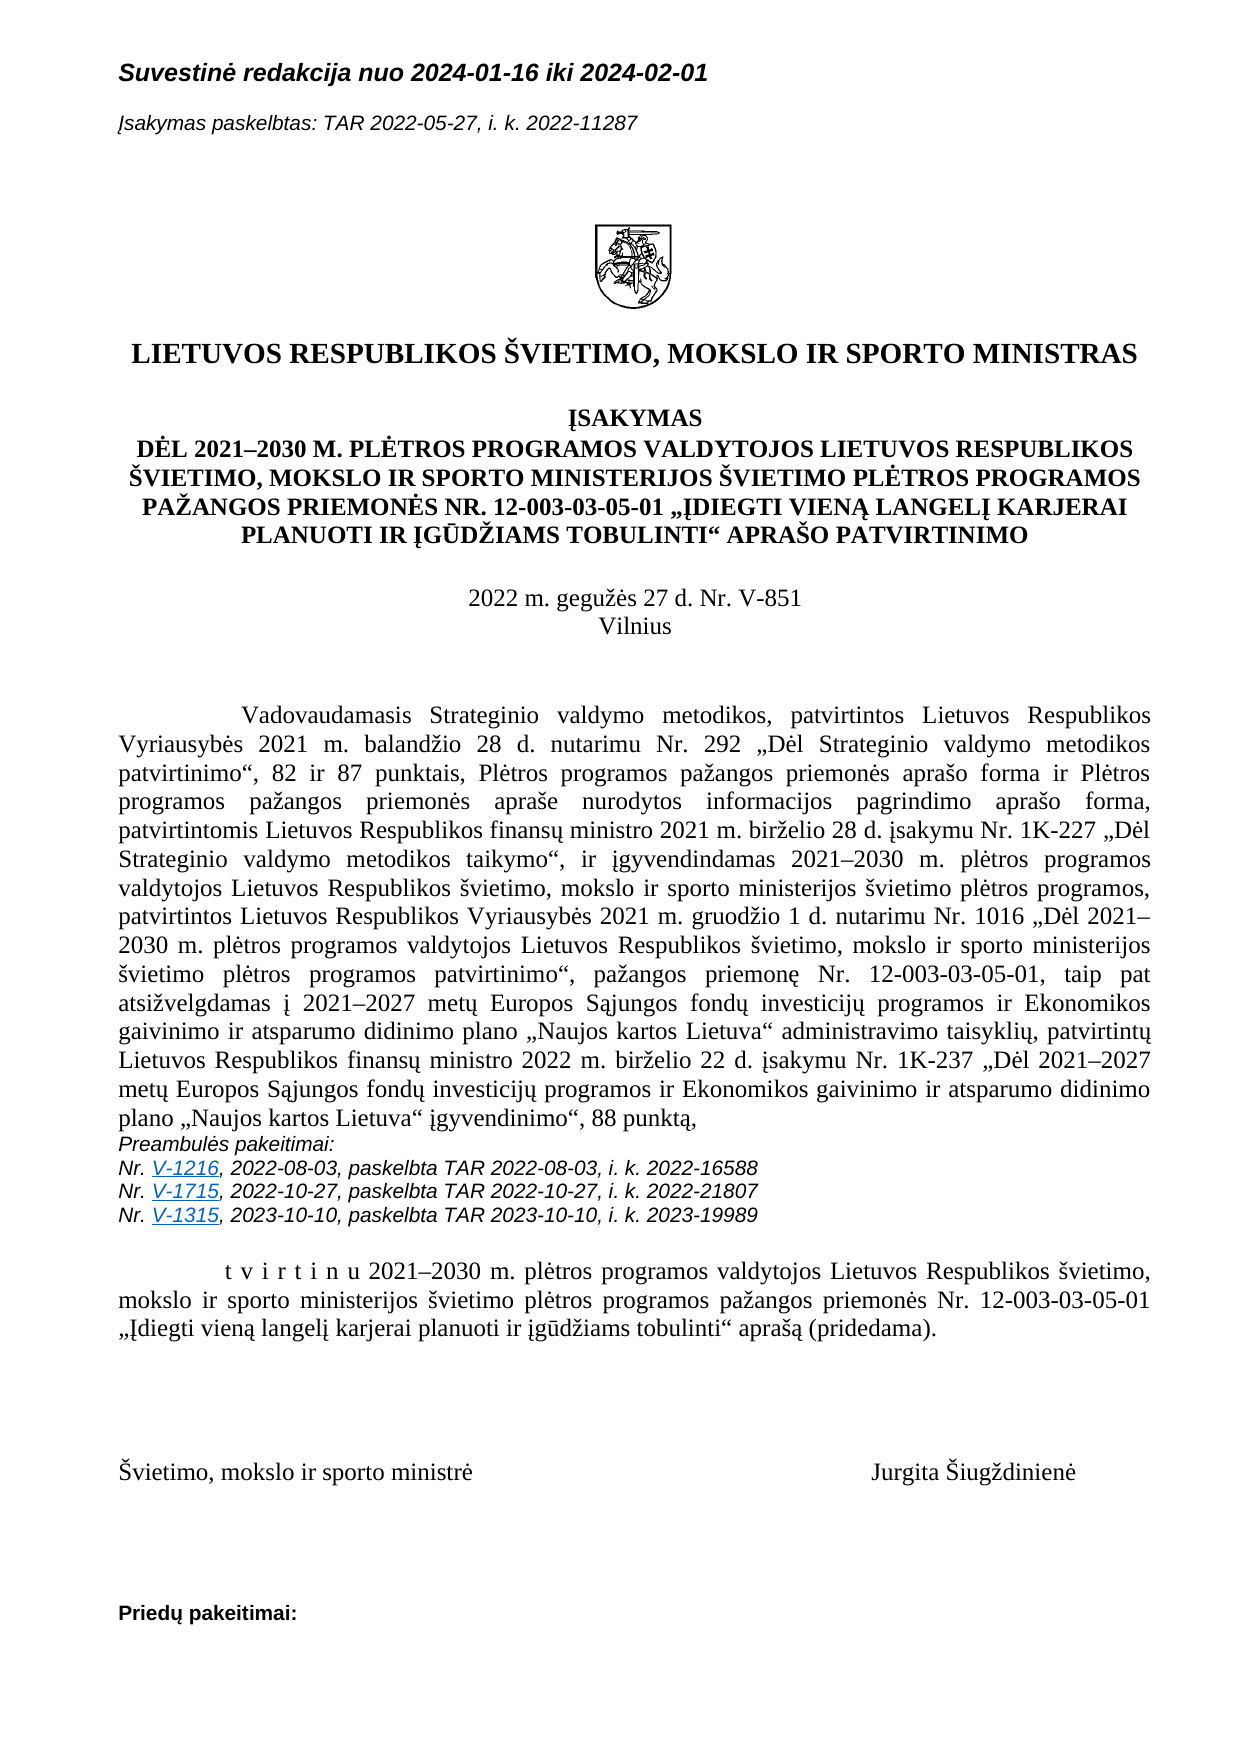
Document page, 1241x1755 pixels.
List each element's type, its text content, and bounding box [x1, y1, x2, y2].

text Vadovaudamasis Strateginio valdymo metodikos, patvirtintos Lietuvos Respublikos Vyriausybės 2021 m. balandžio 28 d. nutarimu Nr. 292 „Dėl Strateginio valdymo metodikos patvirtinimo“, 82 ir 87 punktais, Plėtros programos pažangos priemonės aprašo forma ir Plėtros programos pažangos priemonės apraše nurodytos informacijos pagrindimo aprašo forma, patvirtintomis Lietuvos Respublikos finansų ministro 2021 m. birželio 28 d. įsakymu Nr. 1K-227 „Dėl Strateginio valdymo metodikos taikymo“, ir įgyvendindamas 2021–2030 m. plėtros programos valdytojos Lietuvos Respublikos švietimo, mokslo ir sporto ministerijos švietimo plėtros programos, patvirtintos Lietuvos Respublikos Vyriausybės 2021 m. gruodžio 1 d. nutarimu Nr. 1016 „Dėl 2021–2030 m. plėtros programos valdytojos Lietuvos Respublikos švietimo, mokslo ir sporto ministerijos švietimo plėtros programos patvirtinimo“, pažangos priemonę Nr. 12-003-03-05-01, taip pat atsižvelgdamas į 2021–2027 metų Europos Sąjungos fondų investicijų programos ir Ekonomikos gaivinimo ir atsparumo didinimo plano „Naujos kartos Lietuva“ administravimo taisyklių, patvirtintų Lietuvos Respublikos finansų ministro 2022 m. birželio 22 d. įsakymu Nr. 1K-237 „Dėl 2021–2027 metų Europos Sąjungos fondų investicijų programos ir Ekonomikos gaivinimo ir atsparumo didinimo plano „Naujos kartos Lietuva“ įgyvendinimo“, 88 punktą, [118, 700, 1152, 1131]
text Priedų pakeitimai: [118, 1601, 1152, 1625]
text Preambulės pakeitimai: [118, 1131, 1152, 1155]
text Nr. V-1715, 2022-10-27, paskelbta TAR 2022-10-27, i. k. 2022-21807 [118, 1179, 1152, 1203]
text Įsakymas paskelbtas: TAR 2022-05-27, i. k. 2022-11287 [118, 111, 1152, 135]
text t v i r t i n u 2021–2030 m. plėtros programos valdytojos Lietuvos Respublikos švietimo, mokslo ir sporto ministerijos švietimo plėtros programos pažangos priemonės Nr. 12-003-03-05-01 „Įdiegti vieną langelį karjerai planuoti ir įgūdžiams tobulinti“ aprašą (pridedama). [118, 1256, 1152, 1342]
text Švietimo, mokslo ir sporto ministrė Jurgita Šiugždinienė [118, 1457, 1152, 1486]
text Nr. V-1216, 2022-08-03, paskelbta TAR 2022-08-03, i. k. 2022-16588 [118, 1155, 1152, 1179]
text Nr. V-1315, 2023-10-10, paskelbta TAR 2023-10-10, i. k. 2023-19989 [118, 1203, 1152, 1227]
text DĖL 2021–2030 M. PLĖTROS PROGRAMOS VALDYTOJOS LIETUVOS RESPUBLIKOS ŠVIETIMO, MOKSLO IR SPORTO MINISTERIJOS ŠVIETIMO PLĖTROS PROGRAMOS PAŽANGOS PRIEMONĖS NR. 12-003-03-05-01 „ĮDIEGTI VIENĄ LANGELĮ KARJERAI PLANUOTI IR ĮGŪDŽIAMS TOBULINTI“ APRAŠO PATVIRTINIMO [118, 434, 1152, 549]
text LIETUVOS RESPUBLIKOS ŠVIETIMO, MOKSLO IR SPORTO MINISTRAS [118, 336, 1152, 369]
text ĮSAKYMAS [118, 403, 1152, 432]
text Suvestinė redakcija nuo 2024-01-16 iki 2024-02-01 [118, 58, 1152, 87]
subtitle 2022 m. gegužės 27 d. Nr. V-851 [118, 583, 1152, 611]
text Vilnius [118, 611, 1152, 640]
